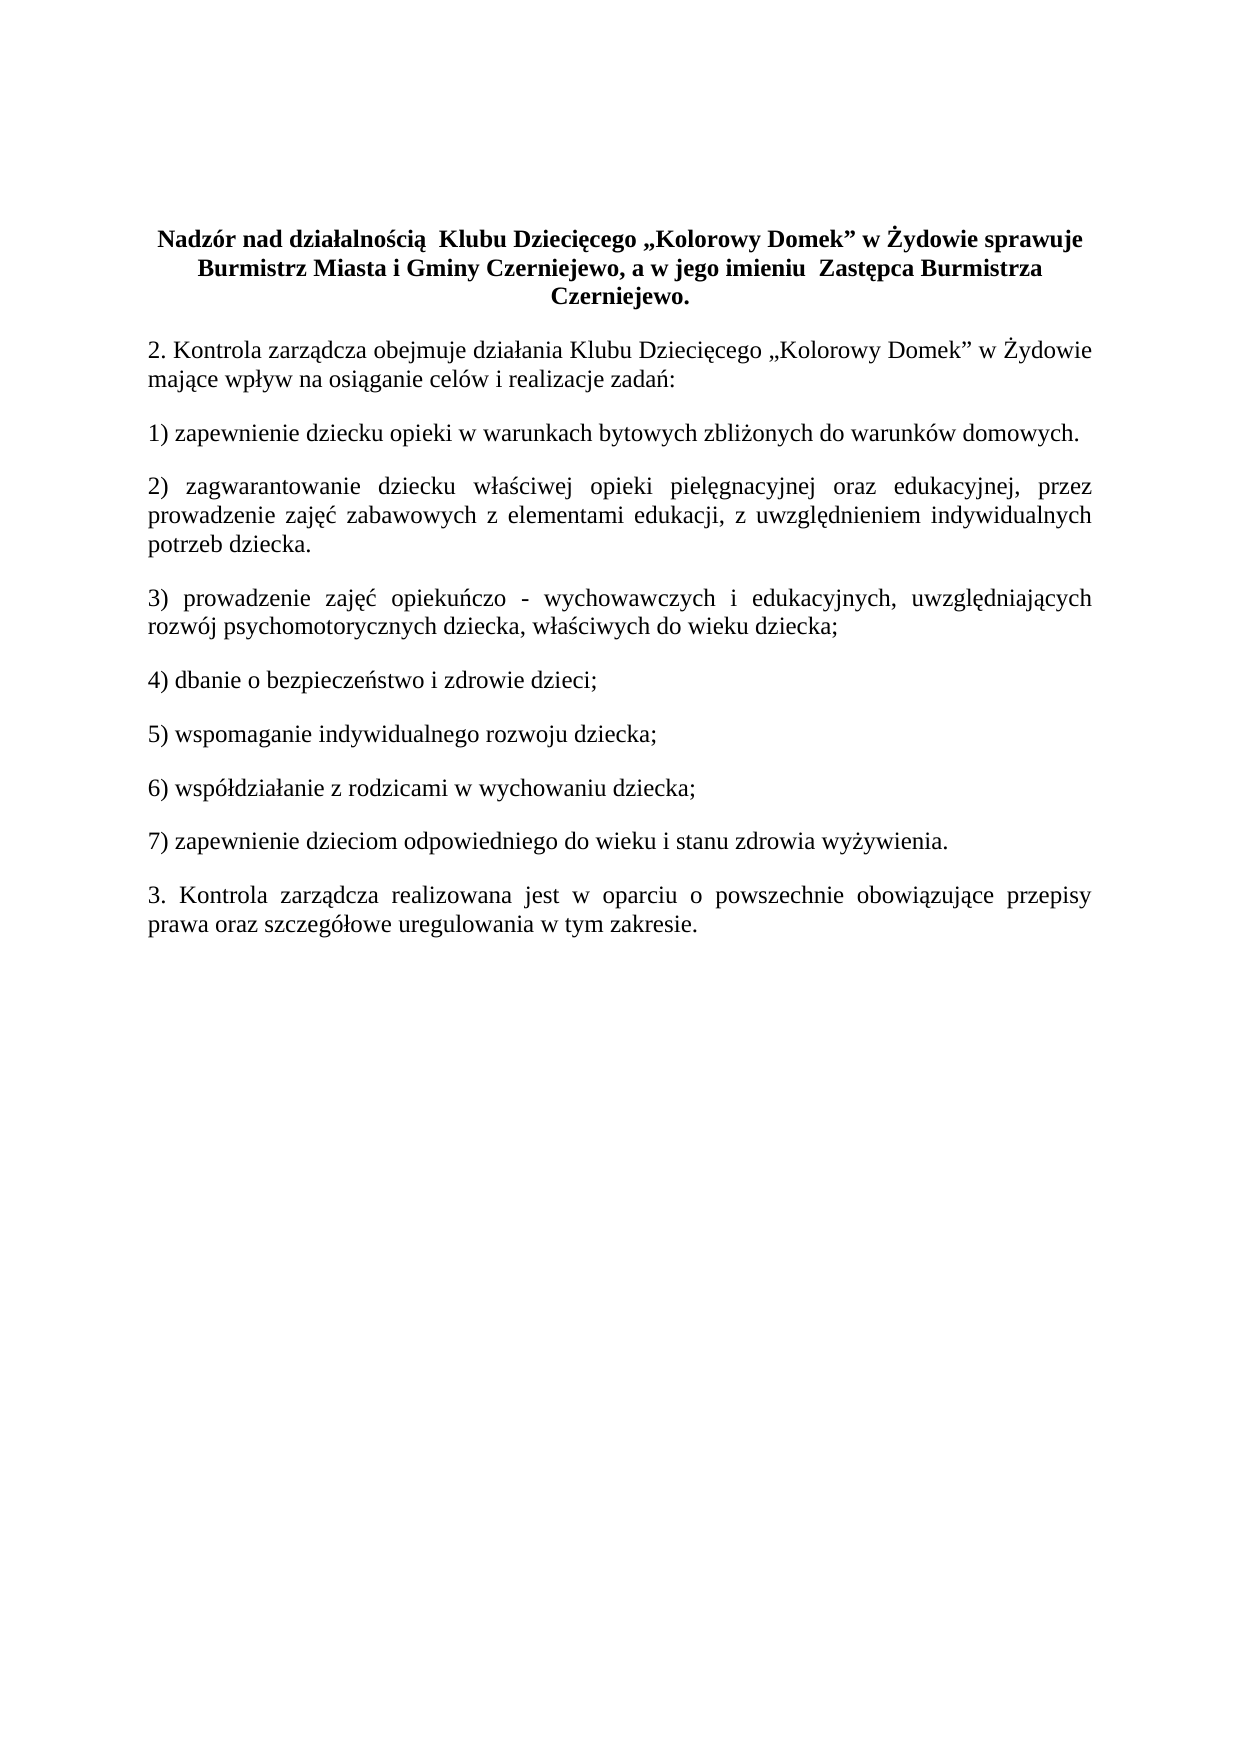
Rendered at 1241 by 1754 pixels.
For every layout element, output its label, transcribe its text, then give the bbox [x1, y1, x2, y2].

text 4) dbanie o bezpieczeństwo i zdrowie dzieci; [148, 665, 1093, 694]
text 3. Kontrola zarządcza realizowana jest w oparciu o powszechnie obowiązujące przepisy prawa oraz szczegółowe uregulowania w tym zakresie. [148, 880, 1093, 938]
text 2. Kontrola zarządcza obejmuje działania Klubu Dziecięcego „Kolorowy Domek” w Żydowie mające wpływ na osiąganie celów i realizacje zadań: [148, 335, 1093, 393]
text 2) zagwarantowanie dziecku właściwej opieki pielęgnacyjnej oraz edukacyjnej, przez prowadzenie zajęć zabawowych z elementami edukacji, z uwzględnieniem indywidualnych potrzeb dziecka. [148, 471, 1093, 558]
text 3) prowadzenie zajęć opiekuńczo - wychowawczych i edukacyjnych, uwzględniających rozwój psychomotorycznych dziecka, właściwych do wieku dziecka; [148, 583, 1093, 640]
text 1) zapewnienie dziecku opieki w warunkach bytowych zbliżonych do warunków domowych. [148, 418, 1093, 446]
text 5) wspomaganie indywidualnego rozwoju dziecka; [148, 719, 1093, 748]
text 6) współdziałanie z rodzicami w wychowaniu dziecka; [148, 773, 1093, 801]
text 7) zapewnienie dzieciom odpowiedniego do wieku i stanu zdrowia wyżywienia. [148, 826, 1093, 855]
text Nadzór nad działalnością Klubu Dziecięcego „Kolorowy Domek” w Żydowie sprawuje Burmistrz Miasta i Gminy Czerniejewo, a w jego imieniu Zastępca Burmistrza Czerniejewo. [148, 224, 1093, 310]
